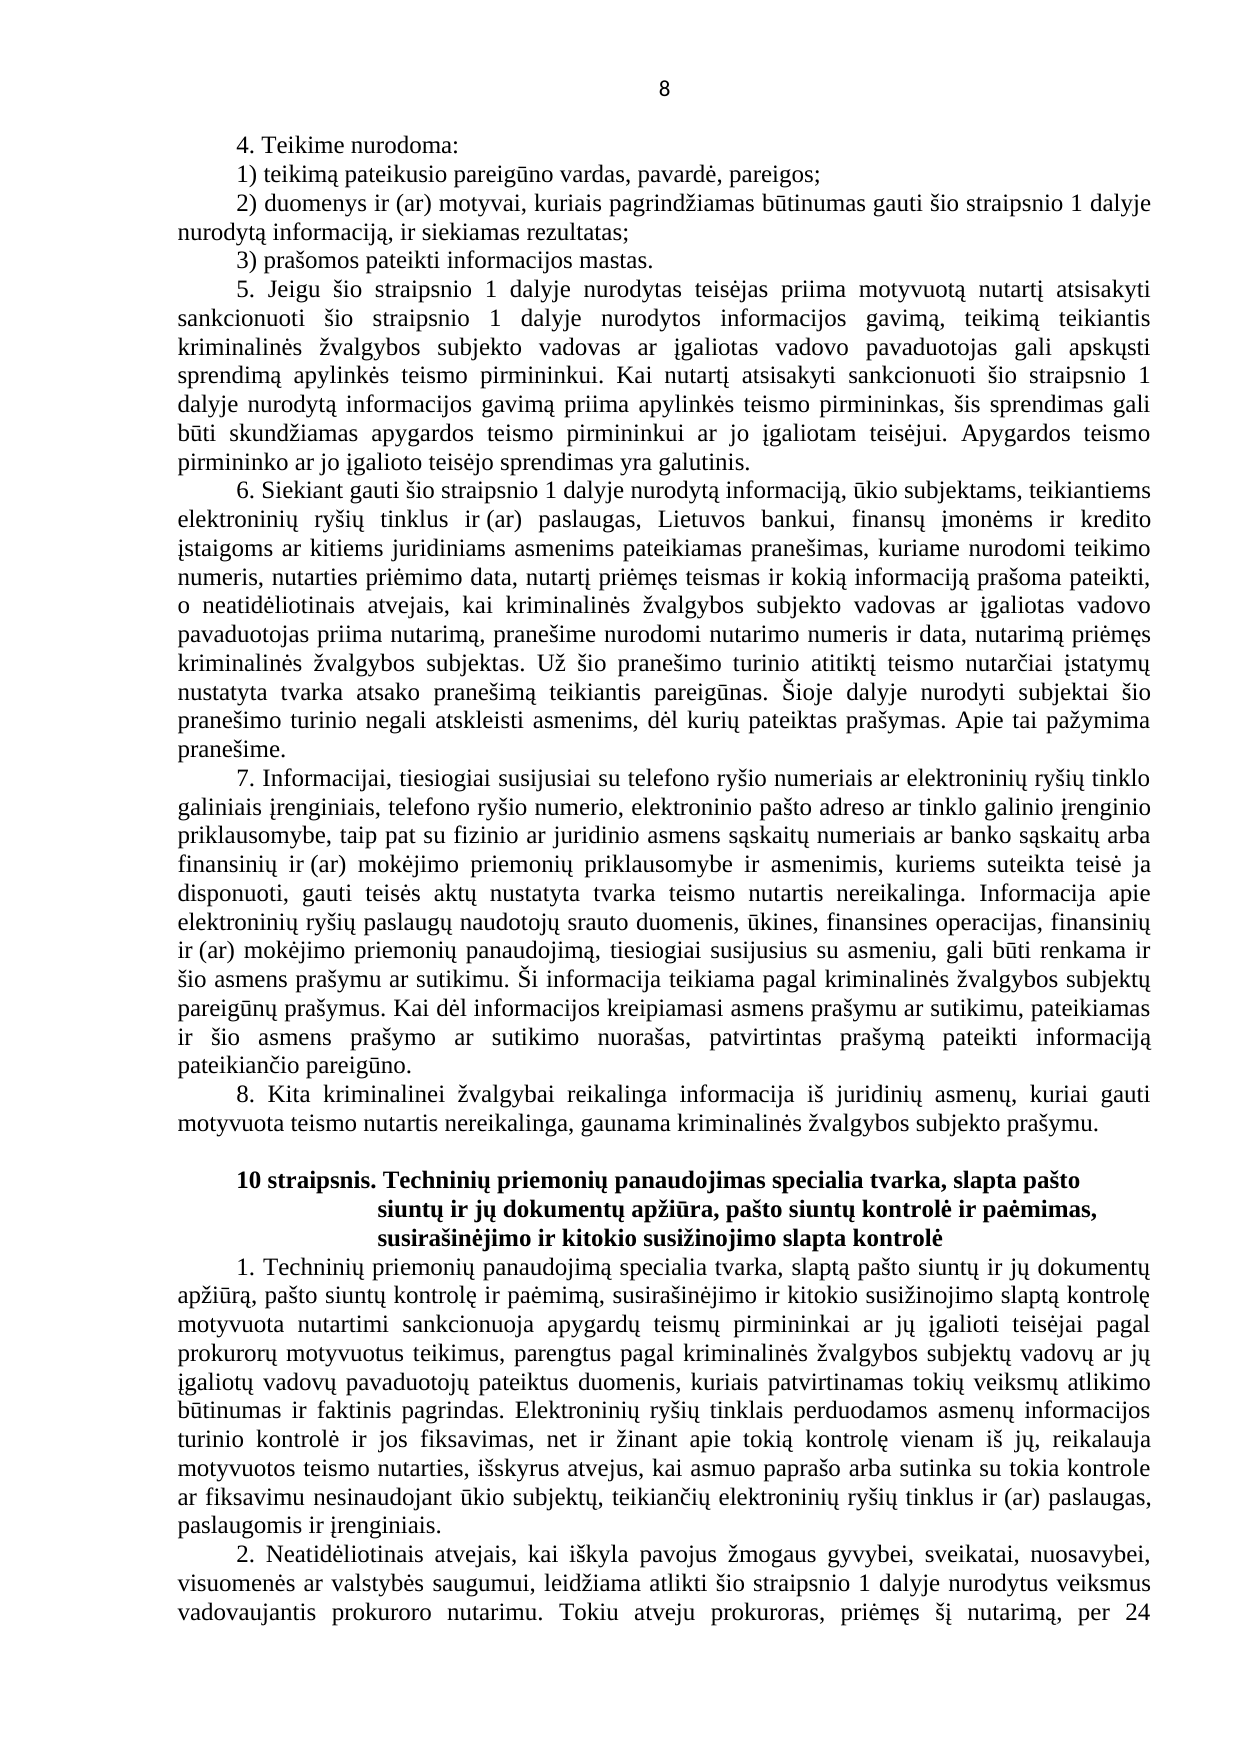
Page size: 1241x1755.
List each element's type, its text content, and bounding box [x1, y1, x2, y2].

text 6. Siekiant gauti šio straipsnio 1 dalyje nurodytą informaciją, ūkio subjektams, teikiantiems elektroninių ryšių tinklus ir (ar) paslaugas, Lietuvos bankui, finansų įmonėms ir kredito įstaigoms ar kitiems juridiniams asmenims pateikiamas pranešimas, kuriame nurodomi teikimo numeris, nutarties priėmimo data, nutartį priėmęs teismas ir kokią informaciją prašoma pateikti, o neatidėliotinais atvejais, kai kriminalinės žvalgybos subjekto vadovas ar įgaliotas vadovo pavaduotojas priima nutarimą, pranešime nurodomi nutarimo numeris ir data, nutarimą priėmęs kriminalinės žvalgybos subjektas. Už šio pranešimo turinio atitiktį teismo nutarčiai įstatymų nustatyta tvarka atsako pranešimą teikiantis pareigūnas. Šioje dalyje nurodyti subjektai šio pranešimo turinio negali atskleisti asmenims, dėl kurių pateiktas prašymas. Apie tai pažymima pranešime. [177, 476, 1152, 763]
text 4. Teikime nurodoma: [177, 131, 1152, 159]
text 10 straipsnis. Techninių priemonių panaudojimas specialia tvarka, slapta pašto siuntų ir jų dokumentų apžiūra, pašto siuntų kontrolė ir paėmimas, susirašinėjimo ir kitokio susižinojimo slapta kontrolė [236, 1166, 1152, 1252]
text 7. Informacijai, tiesiogiai susijusiai su telefono ryšio numeriais ar elektroninių ryšių tinklo galiniais įrenginiais, telefono ryšio numerio, elektroninio pašto adreso ar tinklo galinio įrenginio priklausomybe, taip pat su fizinio ar juridinio asmens sąskaitų numeriais ar banko sąskaitų arba finansinių ir (ar) mokėjimo priemonių priklausomybe ir asmenimis, kuriems suteikta teisė ja disponuoti, gauti teisės aktų nustatyta tvarka teismo nutartis nereikalinga. Informacija apie elektroninių ryšių paslaugų naudotojų srauto duomenis, ūkines, finansines operacijas, finansinių ir (ar) mokėjimo priemonių panaudojimą, tiesiogiai susijusius su asmeniu, gali būti renkama ir šio asmens prašymu ar sutikimu. Ši informacija teikiama pagal kriminalinės žvalgybos subjektų pareigūnų prašymus. Kai dėl informacijos kreipiamasi asmens prašymu ar sutikimu, pateikiamas ir šio asmens prašymo ar sutikimo nuorašas, patvirtintas prašymą pateikti informaciją pateikiančio pareigūno. [177, 763, 1152, 1079]
text 1. Techninių priemonių panaudojimą specialia tvarka, slaptą pašto siuntų ir jų dokumentų apžiūrą, pašto siuntų kontrolę ir paėmimą, susirašinėjimo ir kitokio susižinojimo slaptą kontrolę motyvuota nutartimi sankcionuoja apygardų teismų pirmininkai ar jų įgalioti teisėjai pagal prokurorų motyvuotus teikimus, parengtus pagal kriminalinės žvalgybos subjektų vadovų ar jų įgaliotų vadovų pavaduotojų pateiktus duomenis, kuriais patvirtinamas tokių veiksmų atlikimo būtinumas ir faktinis pagrindas. Elektroninių ryšių tinklais perduodamos asmenų informacijos turinio kontrolė ir jos fiksavimas, net ir žinant apie tokią kontrolę vienam iš jų, reikalauja motyvuotos teismo nutarties, išskyrus atvejus, kai asmuo paprašo arba sutinka su tokia kontrole ar fiksavimu nesinaudojant ūkio subjektų, teikiančių elektroninių ryšių tinklus ir (ar) paslaugas, paslaugomis ir įrenginiais. [177, 1252, 1152, 1539]
text 3) prašomos pateikti informacijos mastas. [177, 246, 1152, 274]
text 2) duomenys ir (ar) motyvai, kuriais pagrindžiamas būtinumas gauti šio straipsnio 1 dalyje nurodytą informaciją, ir siekiamas rezultatas; [177, 188, 1152, 246]
text 8. Kita kriminalinei žvalgybai reikalinga informacija iš juridinių asmenų, kuriai gauti motyvuota teismo nutartis nereikalinga, gaunama kriminalinės žvalgybos subjekto prašymu. [177, 1079, 1152, 1137]
text 1) teikimą pateikusio pareigūno vardas, pavardė, pareigos; [177, 159, 1152, 188]
text 2. Neatidėliotinais atvejais, kai iškyla pavojus žmogaus gyvybei, sveikatai, nuosavybei, visuomenės ar valstybės saugumui, leidžiama atlikti šio straipsnio 1 dalyje nurodytus veiksmus vadovaujantis prokuroro nutarimu. Tokiu atveju prokuroras, priėmęs šį nutarimą, per 24 [177, 1539, 1152, 1626]
text 5. Jeigu šio straipsnio 1 dalyje nurodytas teisėjas priima motyvuotą nutartį atsisakyti sankcionuoti šio straipsnio 1 dalyje nurodytos informacijos gavimą, teikimą teikiantis kriminalinės žvalgybos subjekto vadovas ar įgaliotas vadovo pavaduotojas gali apskųsti sprendimą apylinkės teismo pirmininkui. Kai nutartį atsisakyti sankcionuoti šio straipsnio 1 dalyje nurodytą informacijos gavimą priima apylinkės teismo pirmininkas, šis sprendimas gali būti skundžiamas apygardos teismo pirmininkui ar jo įgaliotam teisėjui. Apygardos teismo pirmininko ar jo įgalioto teisėjo sprendimas yra galutinis. [177, 274, 1152, 476]
